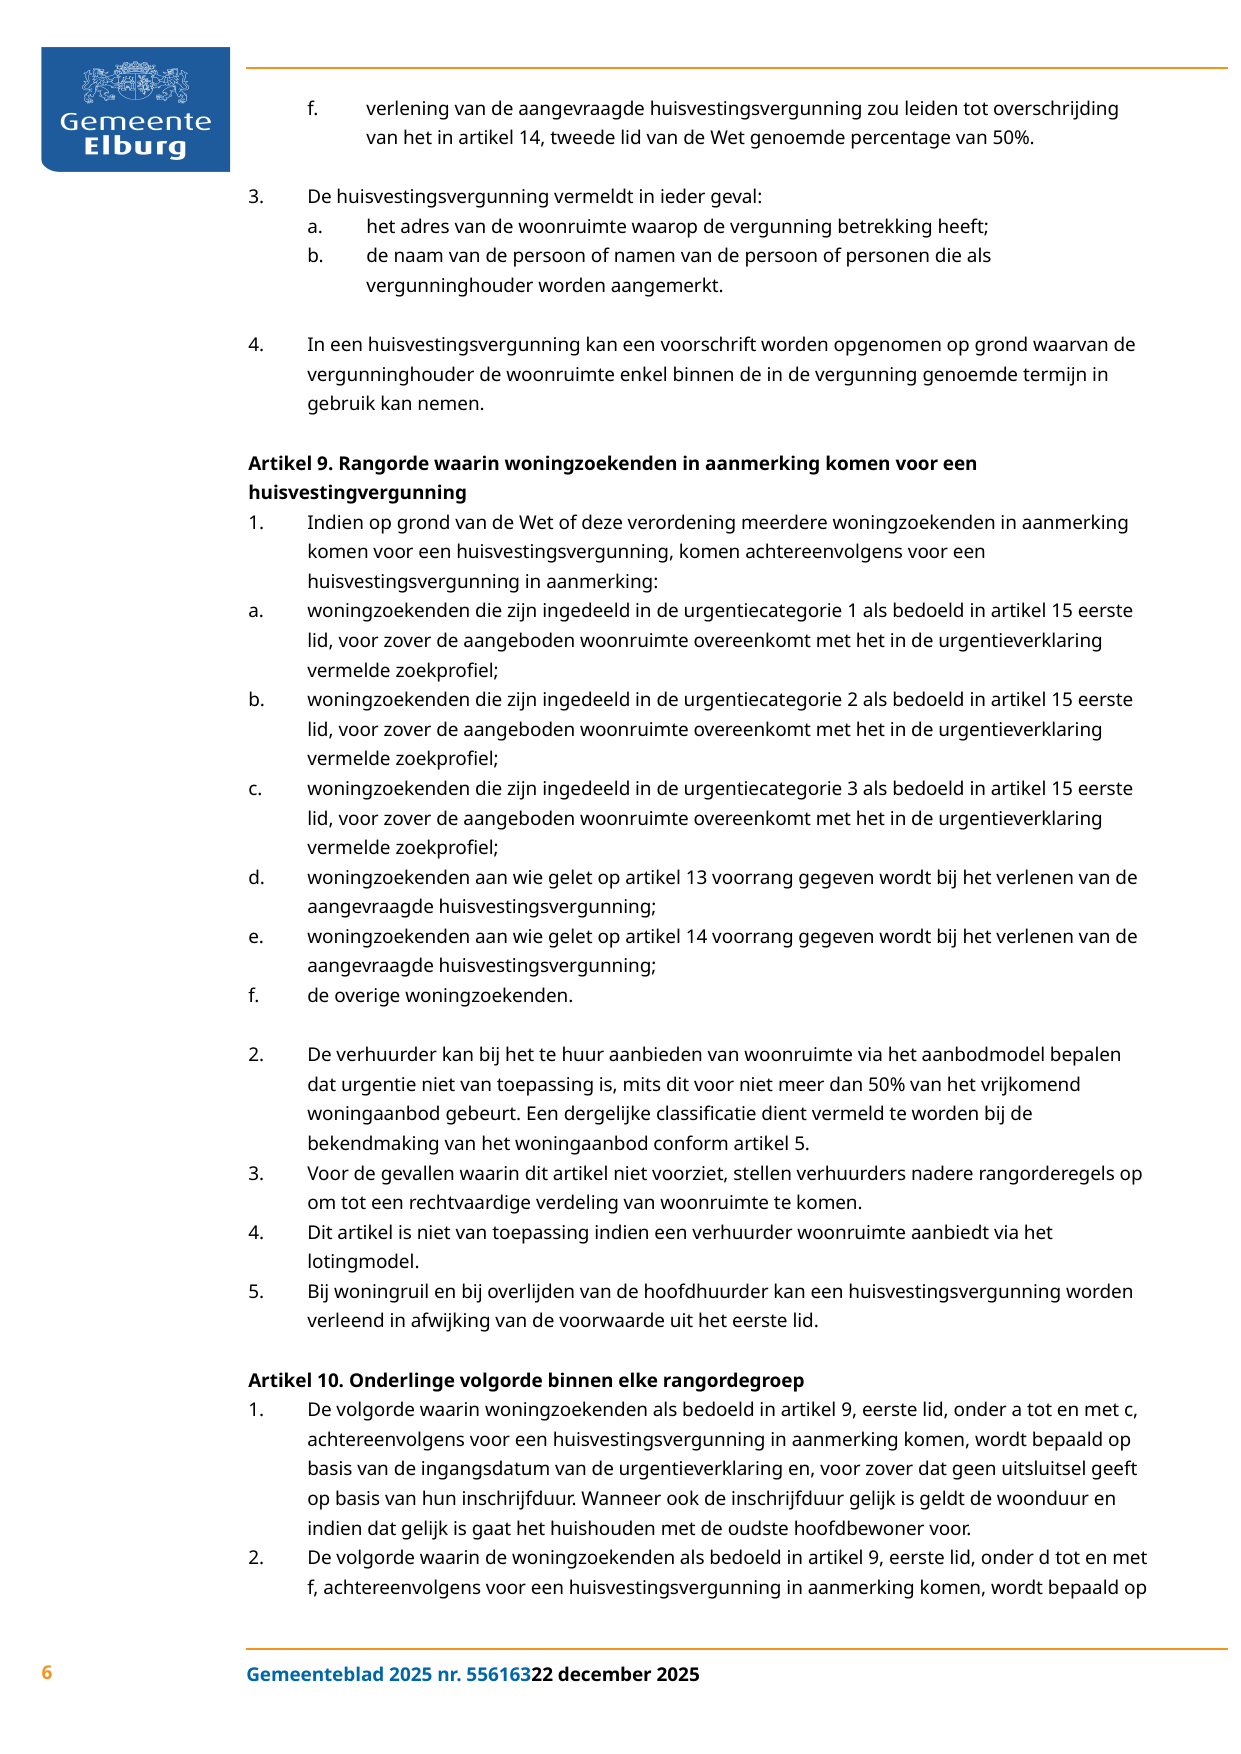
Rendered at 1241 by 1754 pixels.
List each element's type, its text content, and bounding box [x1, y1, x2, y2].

list verlening van de aangevraagde huisvestingsvergunning zou leiden tot overschrijding van het in artikel 14, tweede lid van de Wet genoemde percentage van 50%. [307, 95, 1152, 150]
list Bij woningruil en bij overlijden van de hoofdhuurder kan een huisvestingsvergunning worden verleend in afwijking van de voorwaarde uit het eerste lid. [248, 1278, 1152, 1333]
picture [41, 47, 231, 172]
list Indien op grond van de Wet of deze verordening meerdere woningzoekenden in aanmerking komen voor een huisvestingsvergunning, komen achtereenvolgens voor een huisvestingsvergunning in aanmerking: [248, 509, 1152, 594]
text Artikel 10. Onderlinge volgorde binnen elke rangordegroep [248, 1367, 1152, 1393]
list De volgorde waarin woningzoekenden als bedoeld in artikel 9, eerste lid, onder a tot en met c, achtereenvolgens voor een huisvestingsvergunning in aanmerking komen, wordt bepaald op basis van de ingangsdatum van de urgentieverklaring en, voor zover dat geen uitsluitsel geeft op basis van hun inschrijfduur. Wanneer ook de inschrijfduur gelijk is geldt de woonduur en indien dat gelijk is gaat het huishouden met de oudste hoofdbewoner voor. [248, 1396, 1152, 1541]
list De verhuurder kan bij het te huur aanbieden van woonruimte via het aanbodmodel bepalen dat urgentie niet van toepassing is, mits dit voor niet meer dan 50% van het vrijkomend woningaanbod gebeurt. Een dergelijke classificatie dient vermeld te worden bij de bekendmaking van het woningaanbod conform artikel 5. [248, 1041, 1152, 1156]
list de overige woningzoekenden. [248, 982, 1152, 1008]
list Dit artikel is niet van toepassing indien een verhuurder woonruimte aanbiedt via het lotingmodel. [248, 1219, 1152, 1274]
text Artikel 9. Rangorde waarin woningzoekenden in aanmerking komen voor een huisvestingvergunning [248, 450, 1152, 505]
list De huisvestingsvergunning vermeldt in ieder geval: [248, 183, 1152, 209]
list woningzoekenden aan wie gelet op artikel 13 voorrang gegeven wordt bij het verlenen van de aangevraagde huisvestingsvergunning; [248, 864, 1152, 919]
list De volgorde waarin de woningzoekenden als bedoeld in artikel 9, eerste lid, onder d tot en met f, achtereenvolgens voor een huisvestingsvergunning in aanmerking komen, wordt bepaald op [248, 1544, 1152, 1600]
list woningzoekenden aan wie gelet op artikel 14 voorrang gegeven wordt bij het verlenen van de aangevraagde huisvestingsvergunning; [248, 923, 1152, 978]
list het adres van de woonruimte waarop de vergunning betrekking heeft; [307, 213, 1152, 239]
list woningzoekenden die zijn ingedeeld in de urgentiecategorie 1 als bedoeld in artikel 15 eerste lid, voor zover de aangeboden woonruimte overeenkomt met het in de urgentieverklaring vermelde zoekprofiel; [248, 598, 1152, 683]
list woningzoekenden die zijn ingedeeld in de urgentiecategorie 3 als bedoeld in artikel 15 eerste lid, voor zover de aangeboden woonruimte overeenkomt met het in de urgentieverklaring vermelde zoekprofiel; [248, 775, 1152, 860]
list Voor de gevallen waarin dit artikel niet voorziet, stellen verhuurders nadere rangorderegels op om tot een rechtvaardige verdeling van woonruimte te komen. [248, 1160, 1152, 1215]
list de naam van de persoon of namen van de persoon of personen die als vergunninghouder worden aangemerkt. [307, 243, 1152, 298]
list woningzoekenden die zijn ingedeeld in de urgentiecategorie 2 als bedoeld in artikel 15 eerste lid, voor zover de aangeboden woonruimte overeenkomt met het in de urgentieverklaring vermelde zoekprofiel; [248, 686, 1152, 771]
list In een huisvestingsvergunning kan een voorschrift worden opgenomen op grond waarvan de vergunninghouder de woonruimte enkel binnen de in de vergunning genoemde termijn in gebruik kan nemen. [248, 331, 1152, 416]
